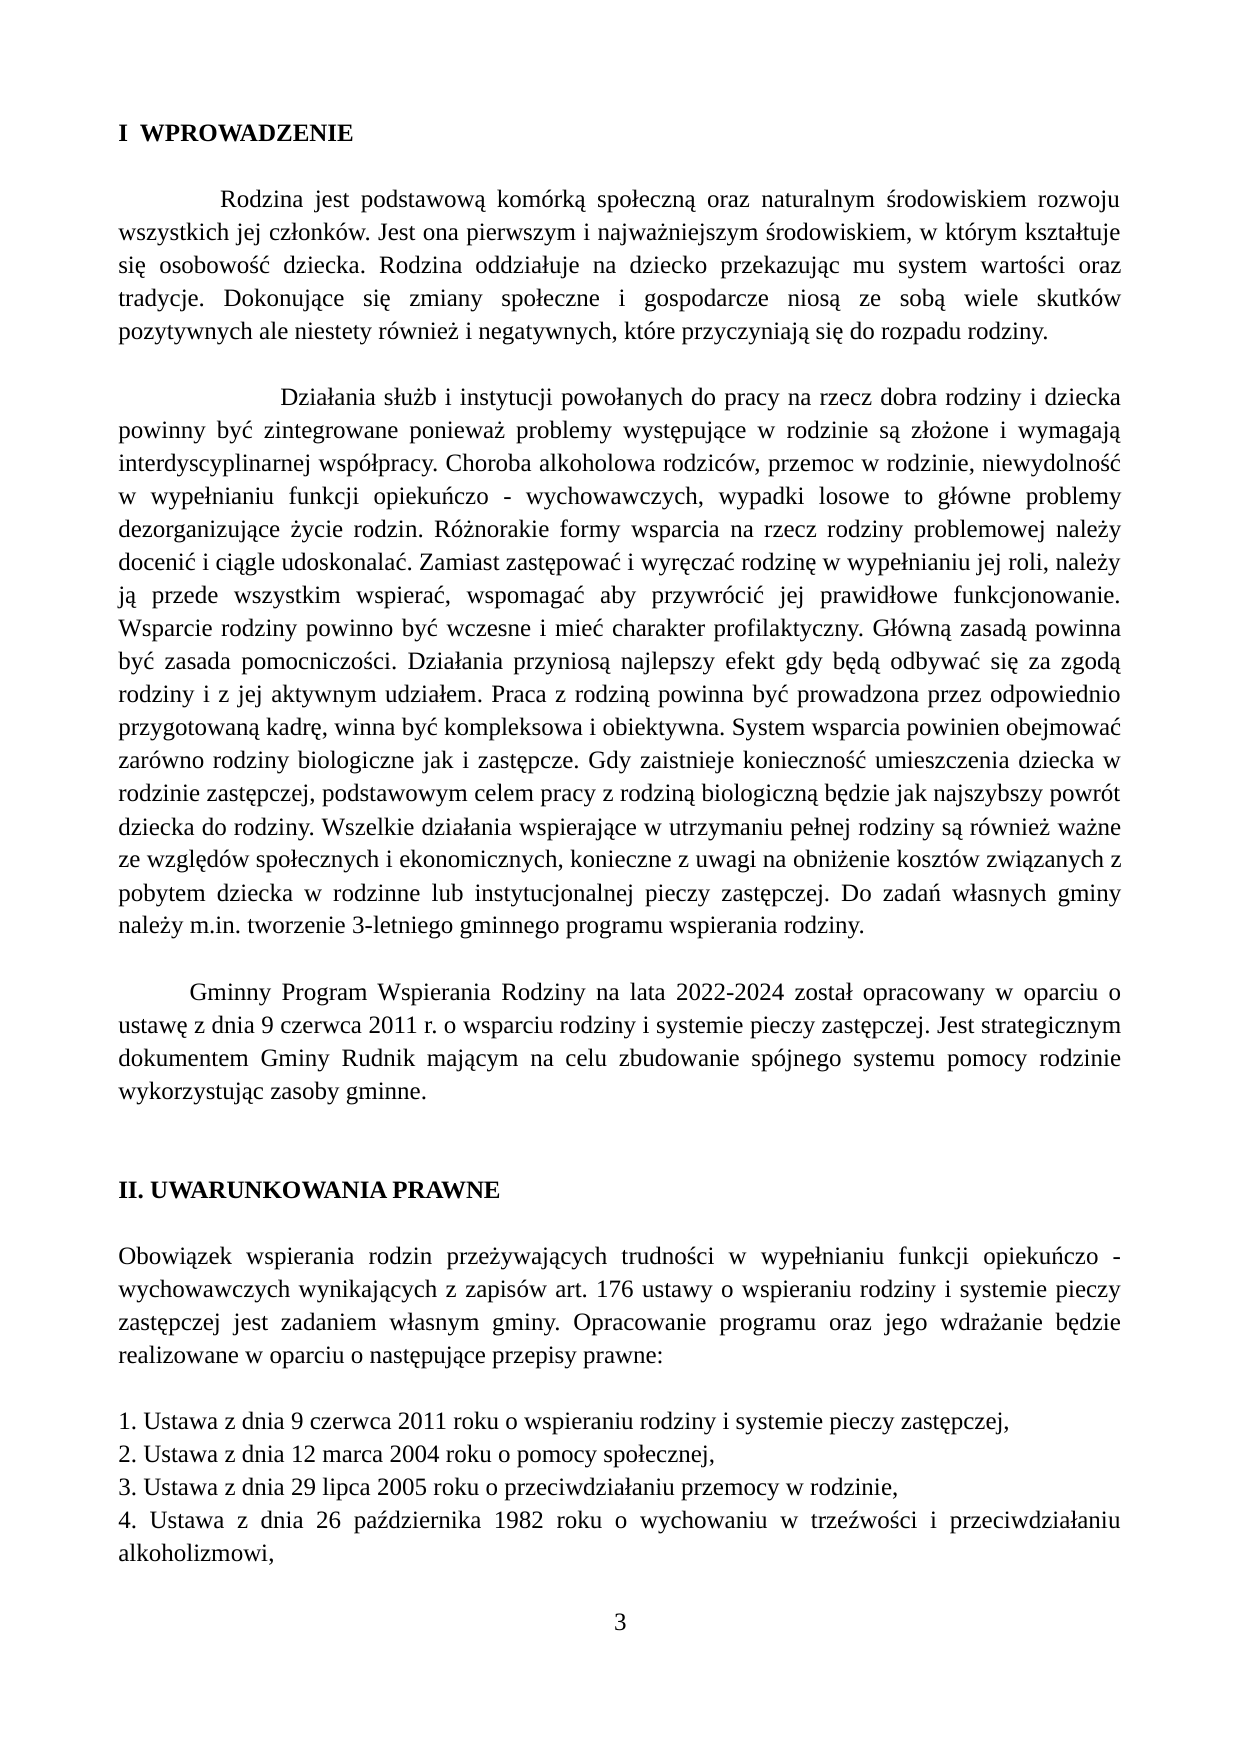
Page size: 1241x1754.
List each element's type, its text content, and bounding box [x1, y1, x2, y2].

text Obowiązek wspierania rodzin przeżywających trudności w wypełnianiu funkcji opiekuńczo - wychowawczych wynikających z zapisów art. 176 ustawy o wspieraniu rodziny i systemie pieczy zastępczej jest zadaniem własnym gminy. Opracowanie programu oraz jego wdrażanie będzie realizowane w oparciu o następujące przepisy prawne: [118, 1241, 1122, 1369]
text I WPROWADZENIE [118, 118, 1122, 147]
text 3. Ustawa z dnia 29 lipca 2005 roku o przeciwdziałaniu przemocy w rodzinie, [118, 1472, 1122, 1501]
text Rodzina jest podstawową komórką społeczną oraz naturalnym środowiskiem rozwoju wszystkich jej członków. Jest ona pierwszym i najważniejszym środowiskiem, w którym kształtuje się osobowość dziecka. Rodzina oddziałuje na dziecko przekazując mu system wartości oraz tradycje. Dokonujące się zmiany społeczne i gospodarcze niosą ze sobą wiele skutków pozytywnych ale niestety również i negatywnych, które przyczyniają się do rozpadu rodziny. [118, 184, 1122, 345]
text 4. Ustawa z dnia 26 października 1982 roku o wychowaniu w trzeźwości i przeciwdziałaniu alkoholizmowi, [118, 1505, 1122, 1567]
text 2. Ustawa z dnia 12 marca 2004 roku o pomocy społecznej, [118, 1439, 1122, 1468]
text II. UWARUNKOWANIA PRAWNE [118, 1175, 1122, 1203]
text Działania służb i instytucji powołanych do pracy na rzecz dobra rodziny i dziecka powinny być zintegrowane ponieważ problemy występujące w rodzinie są złożone i wymagają interdyscyplinarnej współpracy. Choroba alkoholowa rodziców, przemoc w rodzinie, niewydolność w wypełnianiu funkcji opiekuńczo - wychowawczych, wypadki losowe to główne problemy dezorganizujące życie rodzin. Różnorakie formy wsparcia na rzecz rodziny problemowej należy docenić i ciągle udoskonalać. Zamiast zastępować i wyręczać rodzinę w wypełnianiu jej roli, należy ją przede wszystkim wspierać, wspomagać aby przywrócić jej prawidłowe funkcjonowanie. Wsparcie rodziny powinno być wczesne i mieć charakter profilaktyczny. Główną zasadą powinna być zasada pomocniczości. Działania przyniosą najlepszy efekt gdy będą odbywać się za zgodą rodziny i z jej aktywnym udziałem. Praca z rodziną powinna być prowadzona przez odpowiednio przygotowaną kadrę, winna być kompleksowa i obiektywna. System wsparcia powinien obejmować zarówno rodziny biologiczne jak i zastępcze. Gdy zaistnieje konieczność umieszczenia dziecka w rodzinie zastępczej, podstawowym celem pracy z rodziną biologiczną będzie jak najszybszy powrót dziecka do rodziny. Wszelkie działania wspierające w utrzymaniu pełnej rodziny są również ważne ze względów społecznych i ekonomicznych, konieczne z uwagi na obniżenie kosztów związanych z pobytem dziecka w rodzinne lub instytucjonalnej pieczy zastępczej. Do zadań własnych gminy należy m.in. tworzenie 3-letniego gminnego programu wspierania rodziny. [118, 382, 1122, 939]
text Gminny Program Wspierania Rodziny na lata 2022-2024 został opracowany w oparciu o ustawę z dnia 9 czerwca 2011 r. o wsparciu rodziny i systemie pieczy zastępczej. Jest strategicznym dokumentem Gminy Rudnik mającym na celu zbudowanie spójnego systemu pomocy rodzinie wykorzystując zasoby gminne. [118, 977, 1122, 1104]
text 1. Ustawa z dnia 9 czerwca 2011 roku o wspieraniu rodziny i systemie pieczy zastępczej, [118, 1406, 1122, 1435]
